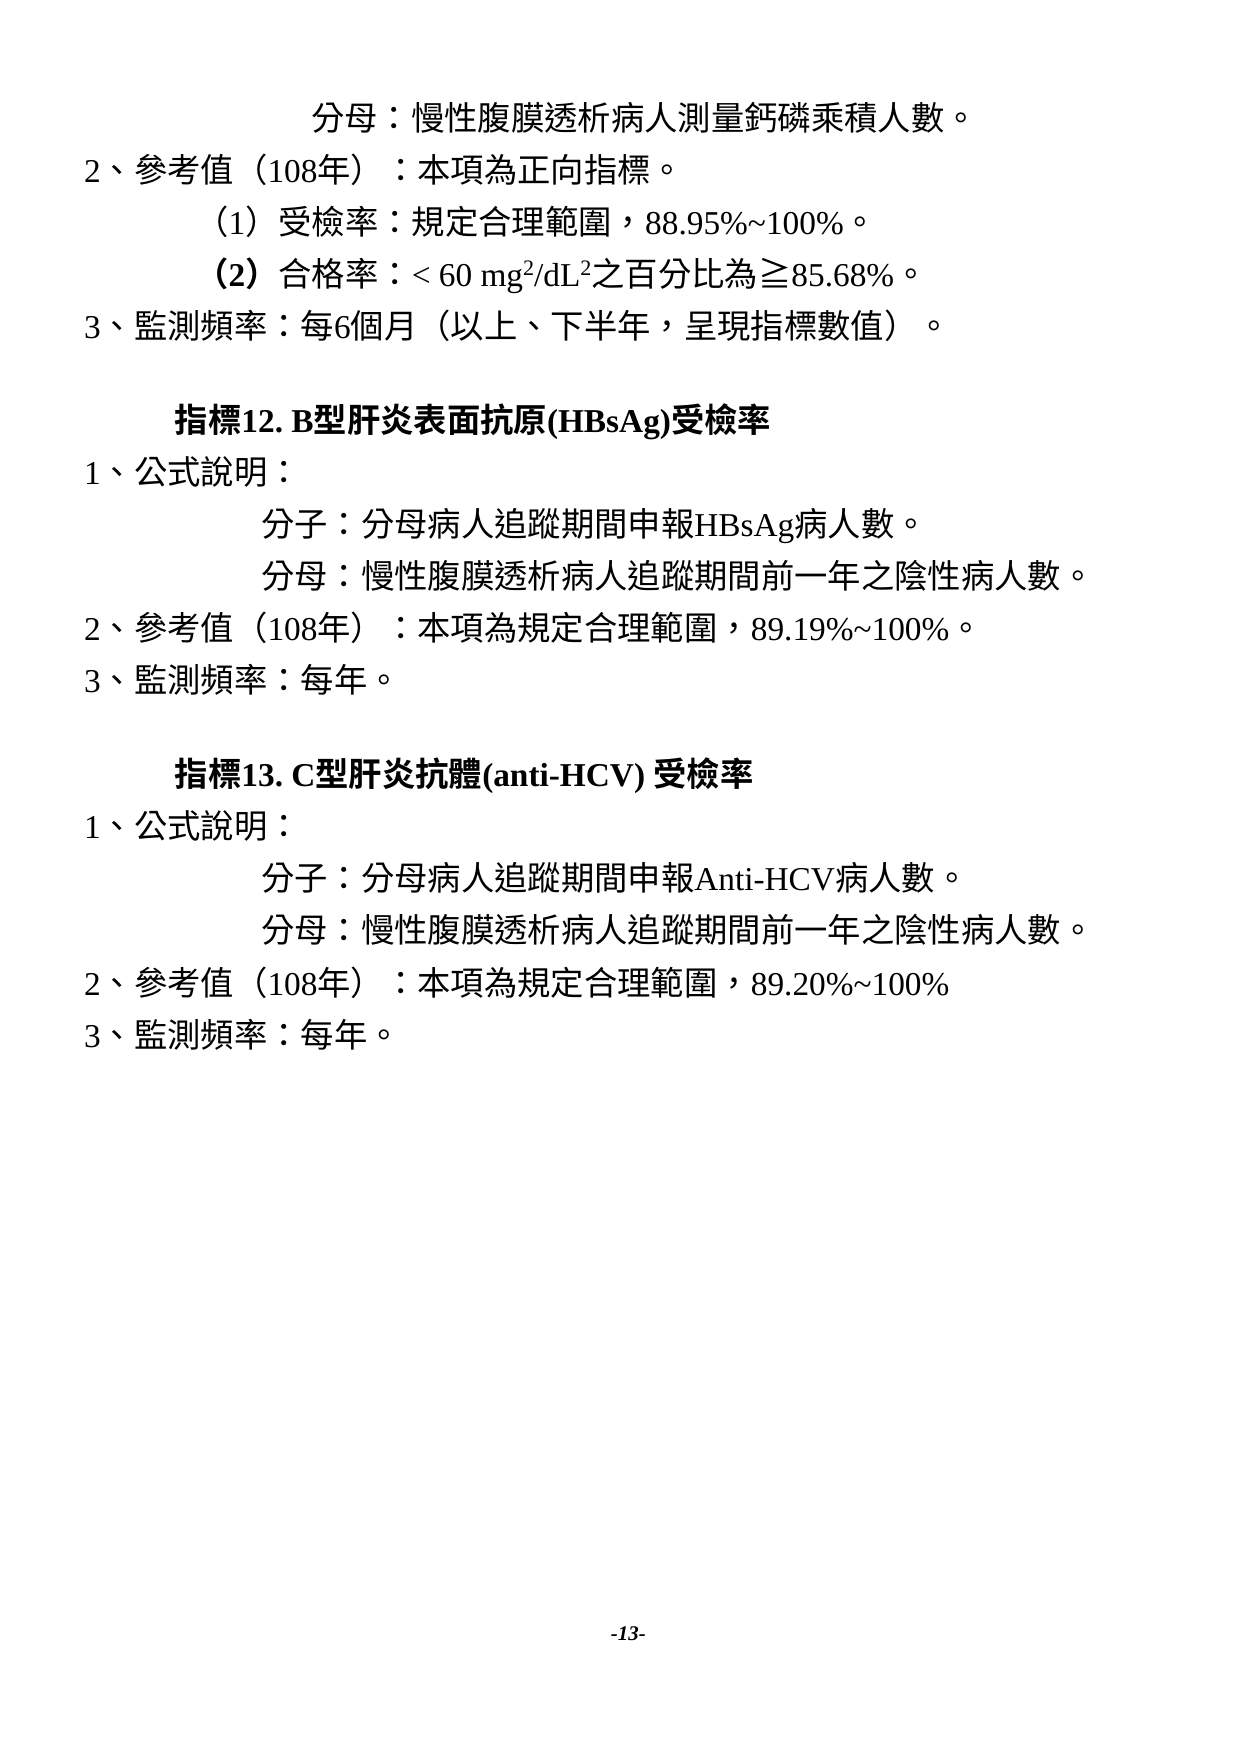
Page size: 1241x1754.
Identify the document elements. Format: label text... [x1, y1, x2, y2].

list 公式說明： [84, 797, 1122, 849]
text 分子：分母病人追蹤期間申報Anti-HCV病人數。 [261, 849, 1122, 901]
list 監測頻率：每年。 [84, 651, 1122, 703]
list 受檢率：規定合理範圍，88.95%~100%。 [195, 193, 1122, 245]
text 指標12. B型肝炎表面抗原(HBsAg)受檢率 [136, 391, 1122, 443]
list 合格率：< 60 mg2/dL2之百分比為≧85.68%。 [195, 245, 1122, 297]
list 公式說明： [84, 443, 1122, 495]
list 監測頻率：每年。 [84, 1005, 1122, 1057]
text 指標13. C型肝炎抗體(anti-HCV) 受檢率 [136, 745, 1122, 797]
list 參考值（108年）：本項為規定合理範圍，89.20%~100% [84, 953, 1122, 1005]
text 分母：慢性腹膜透析病人測量鈣磷乘積人數。 [311, 89, 1154, 141]
list 參考值（108年）：本項為規定合理範圍，89.19%~100%。 [84, 599, 1122, 651]
list 參考值（108年）：本項為正向指標。 [84, 141, 1122, 193]
text 分母：慢性腹膜透析病人追蹤期間前一年之陰性病人數。 [261, 547, 1122, 599]
text 分母：慢性腹膜透析病人追蹤期間前一年之陰性病人數。 [261, 901, 1122, 953]
text 分子：分母病人追蹤期間申報HBsAg病人數。 [261, 495, 1122, 547]
list 監測頻率：每6個月（以上、下半年，呈現指標數值）。 [84, 297, 1122, 349]
